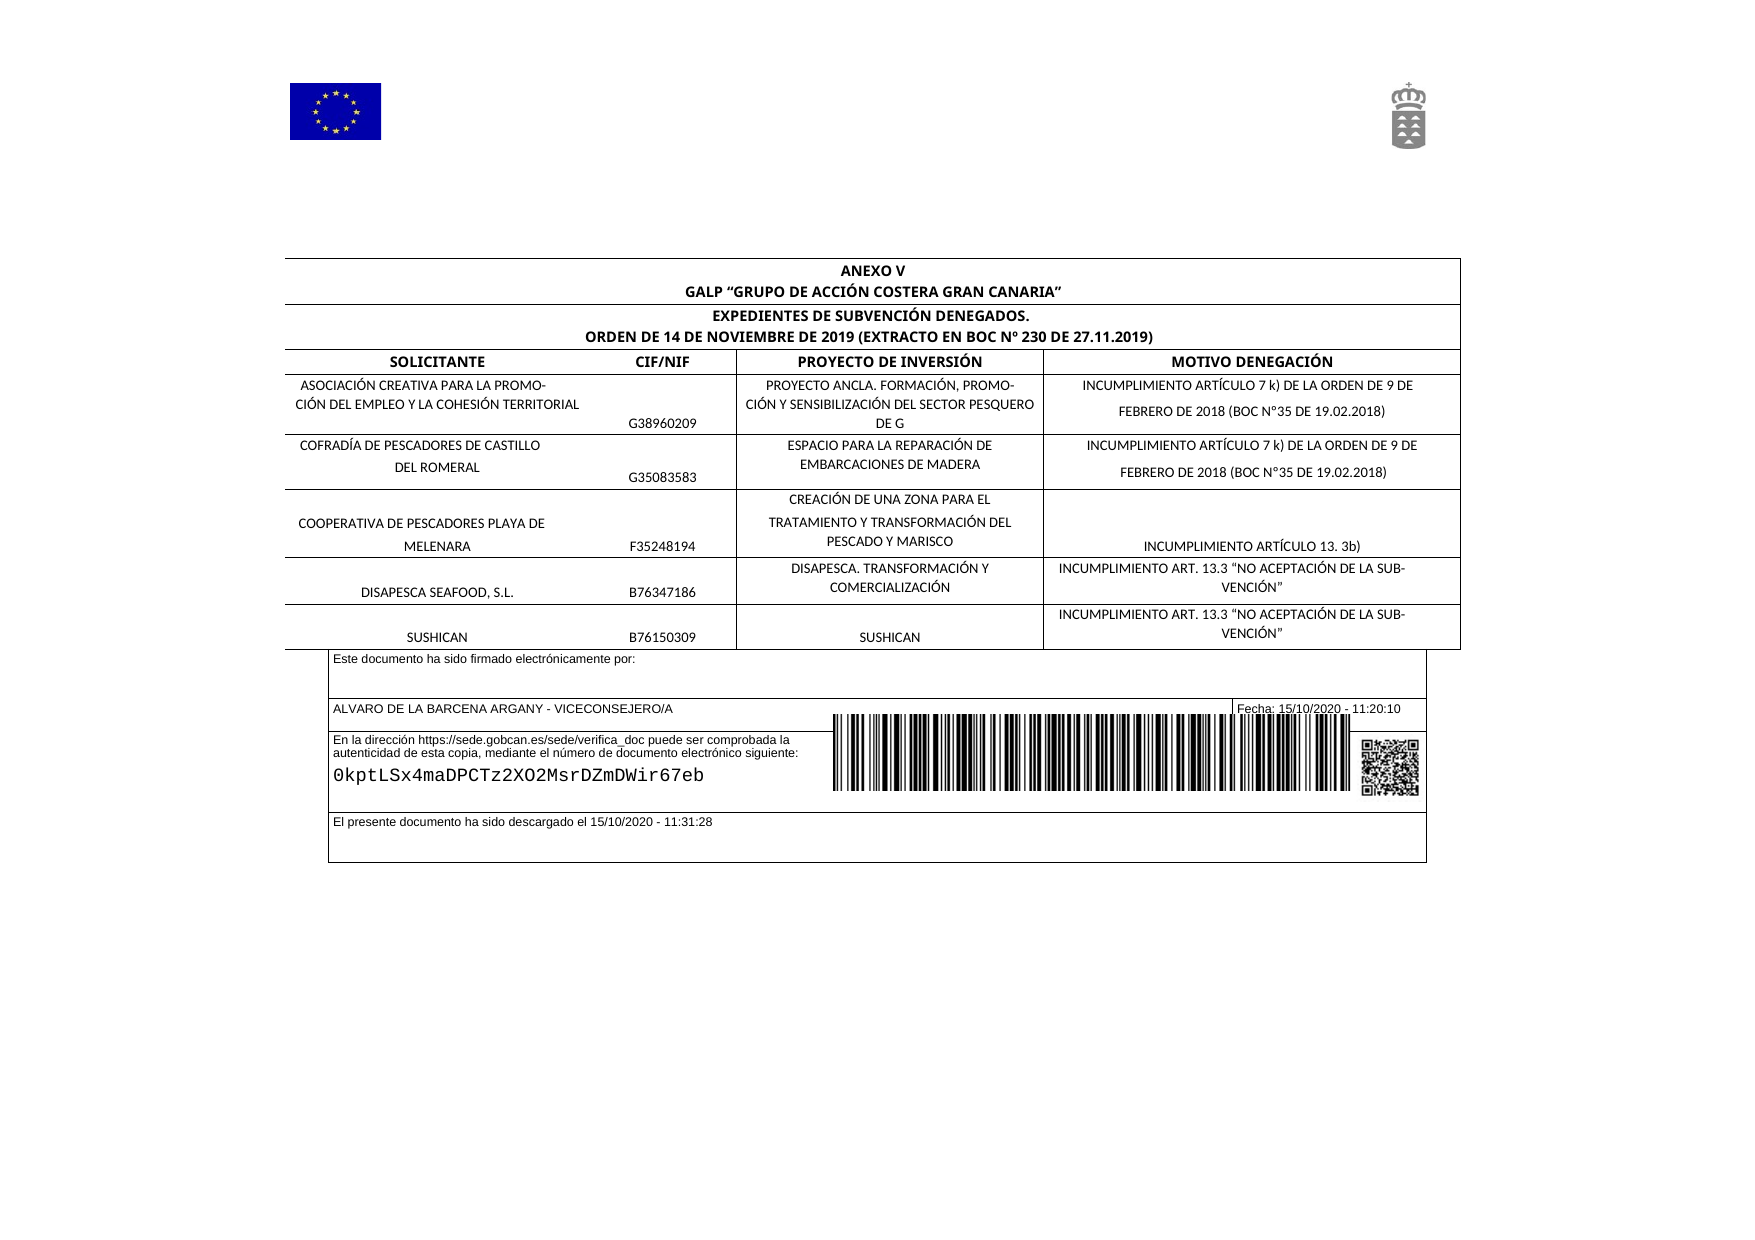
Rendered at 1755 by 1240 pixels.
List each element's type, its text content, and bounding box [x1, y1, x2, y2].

table_cell [1233, 732, 1426, 812]
table_cell CREACIÓN DE UNA ZONA PARA EL TRATAMIENTO Y TRANSFORMACIÓN DEL PESCADO Y MARISCO [737, 490, 1043, 557]
table_cell ASOCIACIÓN CREATIVA PARA LA PROMO- CIÓN DEL EMPLEO Y LA COHESIÓN TERRITORIAL [285, 375, 589, 434]
table_cell Fecha: 15/10/2020 - 11:20:10 [1233, 699, 1426, 731]
table_cell EXPEDIENTES DE SUBVENCIÓN DENEGADOS. ORDEN DE 14 DE NOVIEMBRE DE 2019 (EXTRACTO EN BOC Nº 230 DE 27.11.2019) [285, 305, 1460, 349]
table_cell CIF/NIF [589, 350, 736, 374]
table_cell [1233, 813, 1426, 862]
table_cell [1427, 731, 1460, 812]
table_cell COOPERATIVA DE PESCADORES PLAYA DE MELENARA [285, 490, 589, 557]
table_cell SUSHICAN [737, 605, 1043, 649]
table_cell G35083583 [589, 435, 736, 488]
table_cell ALVARO DE LA BARCENA ARGANY - VICECONSEJERO/A [329, 699, 1232, 731]
table_cell [1233, 650, 1426, 698]
table_cell DISAPESCA SEAFOOD, S.L. [285, 558, 589, 603]
table_cell [285, 812, 328, 862]
table_cell ESPACIO PARA LA REPARACIÓN DE EMBARCACIONES DE MADERA [737, 435, 1043, 488]
table_cell [1427, 698, 1460, 731]
table_cell En la dirección https://sede.gobcan.es/sede/verifica_doc puede ser comprobada la autenticidad de esta copia, mediante el número de documento electrónico siguiente: 0kptLSx4maDPCTz2XO2MsrDZmDWir67eb [329, 732, 1233, 812]
table_cell INCUMPLIMIENTO ARTÍCULO 13. 3b) [1044, 490, 1460, 557]
table_cell B76347186 [589, 558, 736, 603]
table_cell INCUMPLIMIENTO ART. 13.3 “NO ACEPTACIÓN DE LA SUB- VENCIÓN” [1044, 558, 1460, 603]
table_cell [285, 731, 328, 812]
table_cell El presente documento ha sido descargado el 15/10/2020 - 11:31:28 [329, 813, 1233, 862]
table_cell INCUMPLIMIENTO ART. 13.3 “NO ACEPTACIÓN DE LA SUB- VENCIÓN” [1044, 605, 1460, 649]
table_cell G38960209 [589, 375, 736, 434]
table_cell SUSHICAN [285, 605, 589, 649]
table_cell [285, 698, 328, 731]
table_header ANEXO V GALP “GRUPO DE ACCIÓN COSTERA GRAN CANARIA” [285, 259, 1460, 304]
table_cell INCUMPLIMIENTO ARTÍCULO 7 k) DE LA ORDEN DE 9 DE FEBRERO DE 2018 (BOC Nº35 DE 19.02.2018) [1044, 375, 1460, 434]
table_cell [285, 650, 328, 698]
table_cell [1427, 812, 1460, 862]
table_cell MOTIVO DENEGACIÓN [1044, 350, 1460, 374]
table_cell SOLICITANTE [285, 350, 589, 374]
table_cell PROYECTO DE INVERSIÓN [737, 350, 1043, 374]
table_cell DISAPESCA. TRANSFORMACIÓN Y COMERCIALIZACIÓN [737, 558, 1043, 603]
table_cell COFRADÍA DE PESCADORES DE CASTILLO DEL ROMERAL [285, 435, 589, 488]
table_cell F35248194 [589, 490, 736, 557]
table_cell INCUMPLIMIENTO ARTÍCULO 7 k) DE LA ORDEN DE 9 DE FEBRERO DE 2018 (BOC Nº35 DE 19.02.2018) [1044, 435, 1460, 488]
table_cell B76150309 [589, 605, 736, 649]
table_cell Este documento ha sido firmado electrónicamente por: [329, 650, 1233, 698]
table_cell [1427, 650, 1460, 698]
table_cell PROYECTO ANCLA. FORMACIÓN, PROMO- CIÓN Y SENSIBILIZACIÓN DEL SECTOR PESQUERO DE G [737, 375, 1043, 434]
